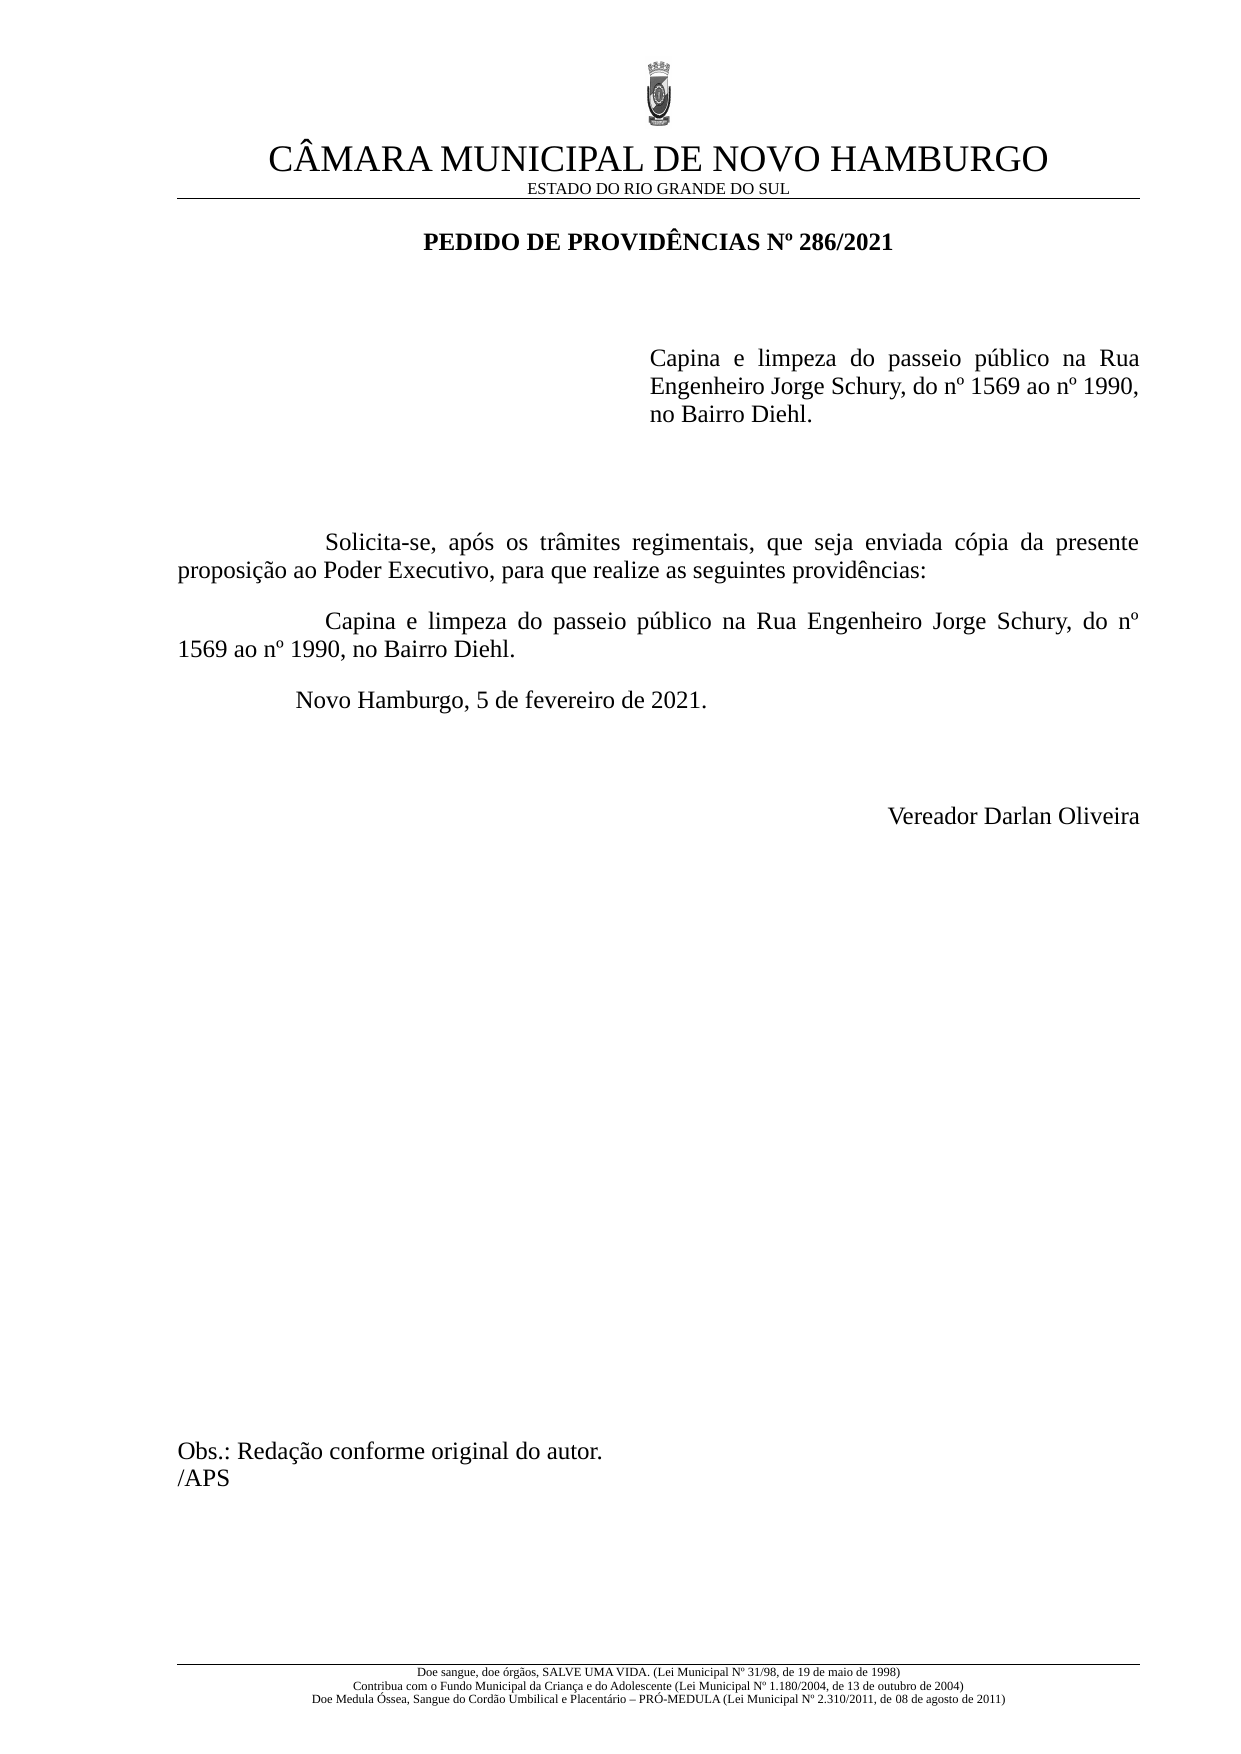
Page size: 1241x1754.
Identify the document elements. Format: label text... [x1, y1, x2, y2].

text Novo Hamburgo, 5 de fevereiro de 2021. [295, 686, 1140, 714]
text Solicita-se, após os trâmites regimentais, que seja enviada cópia da presente proposição ao Poder Executivo, para que realize as seguintes providências: [177, 528, 1140, 583]
text /APS [177, 1464, 1140, 1492]
text Capina e limpeza do passeio público na Rua Engenheiro Jorge Schury, do nº 1569 ao nº 1990, no Bairro Diehl. [649, 344, 1140, 428]
text Obs.: Redação conforme original do autor. [177, 1437, 1140, 1464]
text Vereador Darlan Oliveira [177, 802, 1140, 830]
text PEDIDO DE PROVIDÊNCIAS Nº 286/2021 [177, 228, 1140, 256]
text Capina e limpeza do passeio público na Rua Engenheiro Jorge Schury, do nº 1569 ao nº 1990, no Bairro Diehl. [177, 607, 1140, 662]
